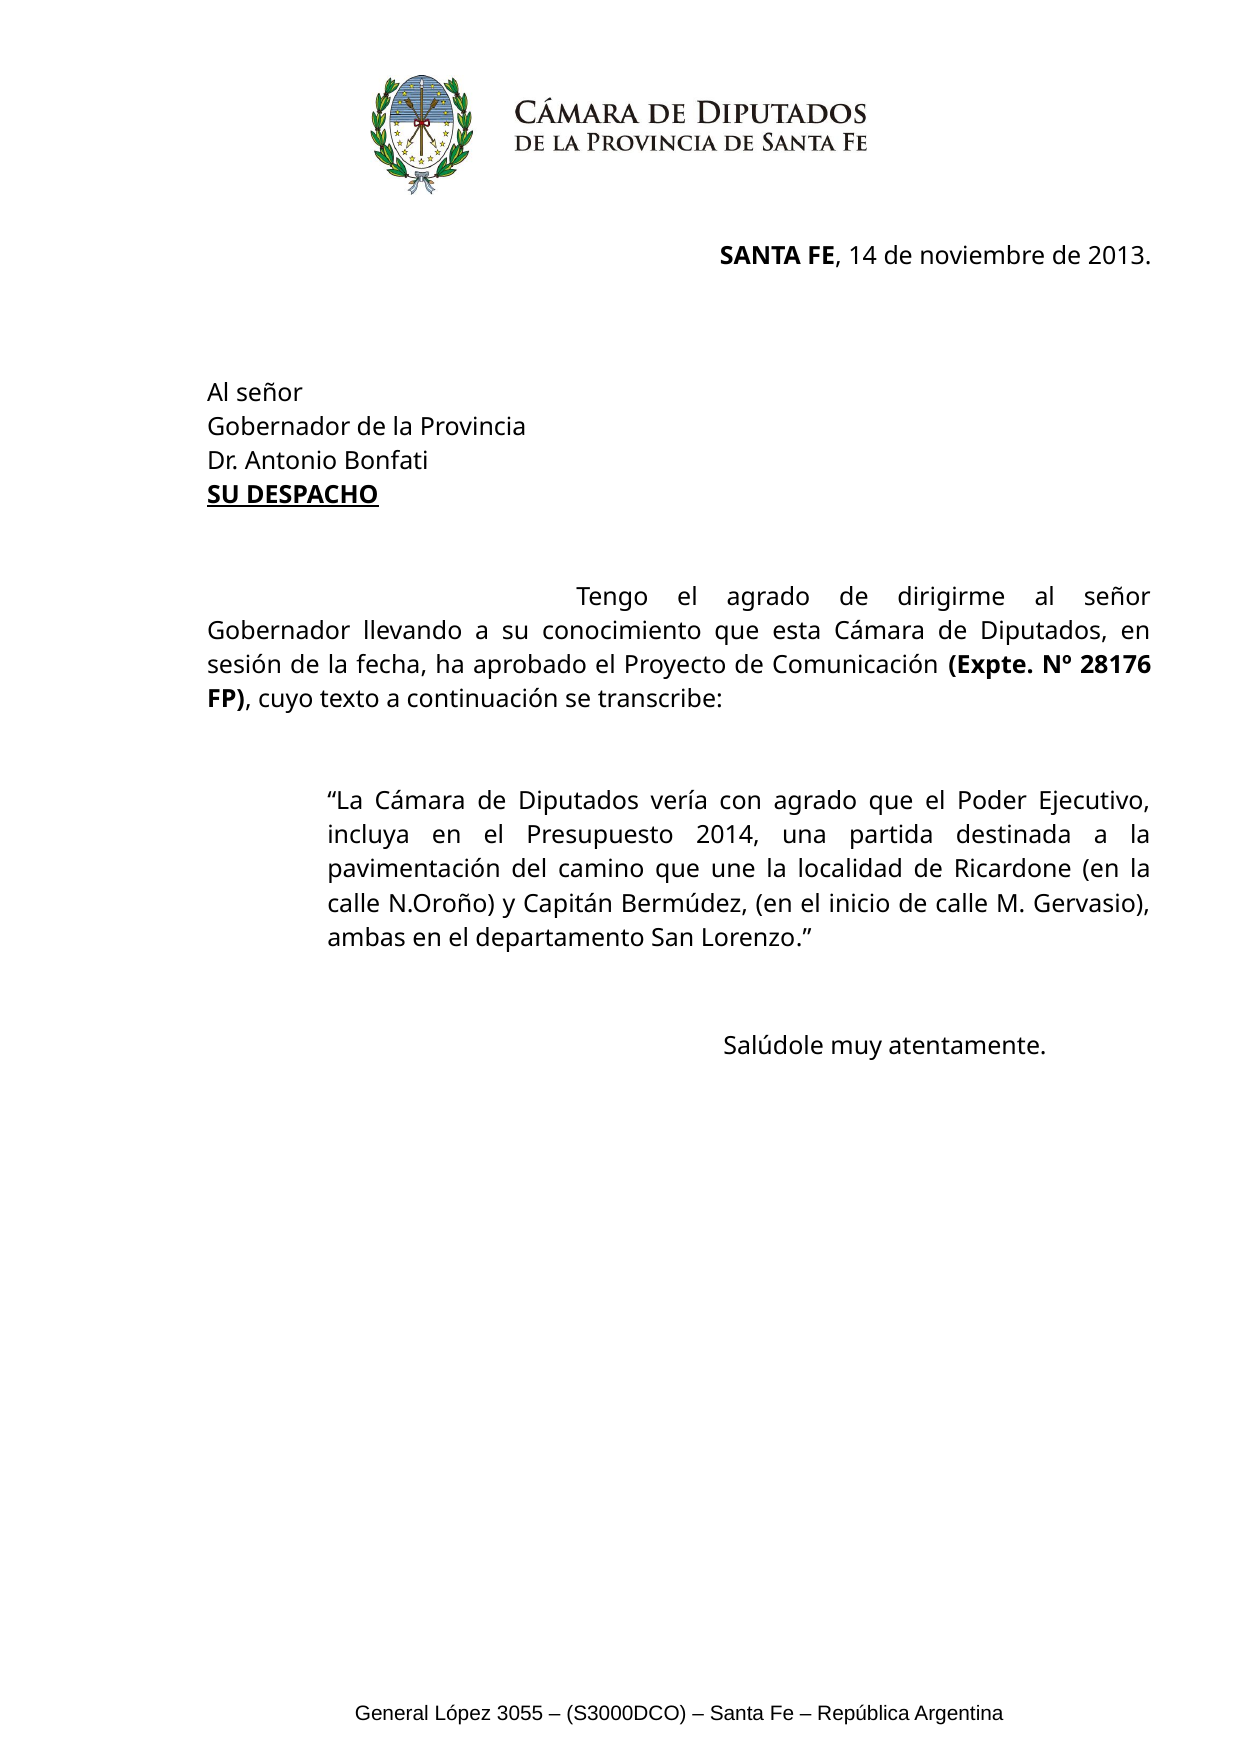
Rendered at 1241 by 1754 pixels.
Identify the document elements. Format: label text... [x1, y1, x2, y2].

text SU DESPACHO [207, 476, 1152, 511]
text Salúdole muy atentamente. [649, 1027, 1152, 1061]
text SANTA FE, 14 de noviembre de 2013. [207, 238, 1152, 272]
text Gobernador de la Provincia [207, 408, 1152, 442]
text “La Cámara de Diputados vería con agrado que el Poder Ejecutivo, incluya en el Presupuesto 2014, una partida destinada a la pavimentación del camino que une la localidad de Ricardone (en la calle N.Oroño) y Capitán Bermúdez, (en el inicio de calle M. Gervasio), ambas en el departamento San Lorenzo.” [327, 783, 1152, 953]
text Dr. Antonio Bonfati [207, 442, 1152, 476]
text Tengo el agrado de dirigirme al señor Gobernador llevando a su conocimiento que esta Cámara de Diputados, en sesión de la fecha, ha aprobado el Proyecto de Comunicación (Expte. Nº 28176 FP), cuyo texto a continuación se transcribe: [207, 579, 1152, 715]
picture [370, 75, 867, 199]
text Al señor [207, 374, 1152, 408]
